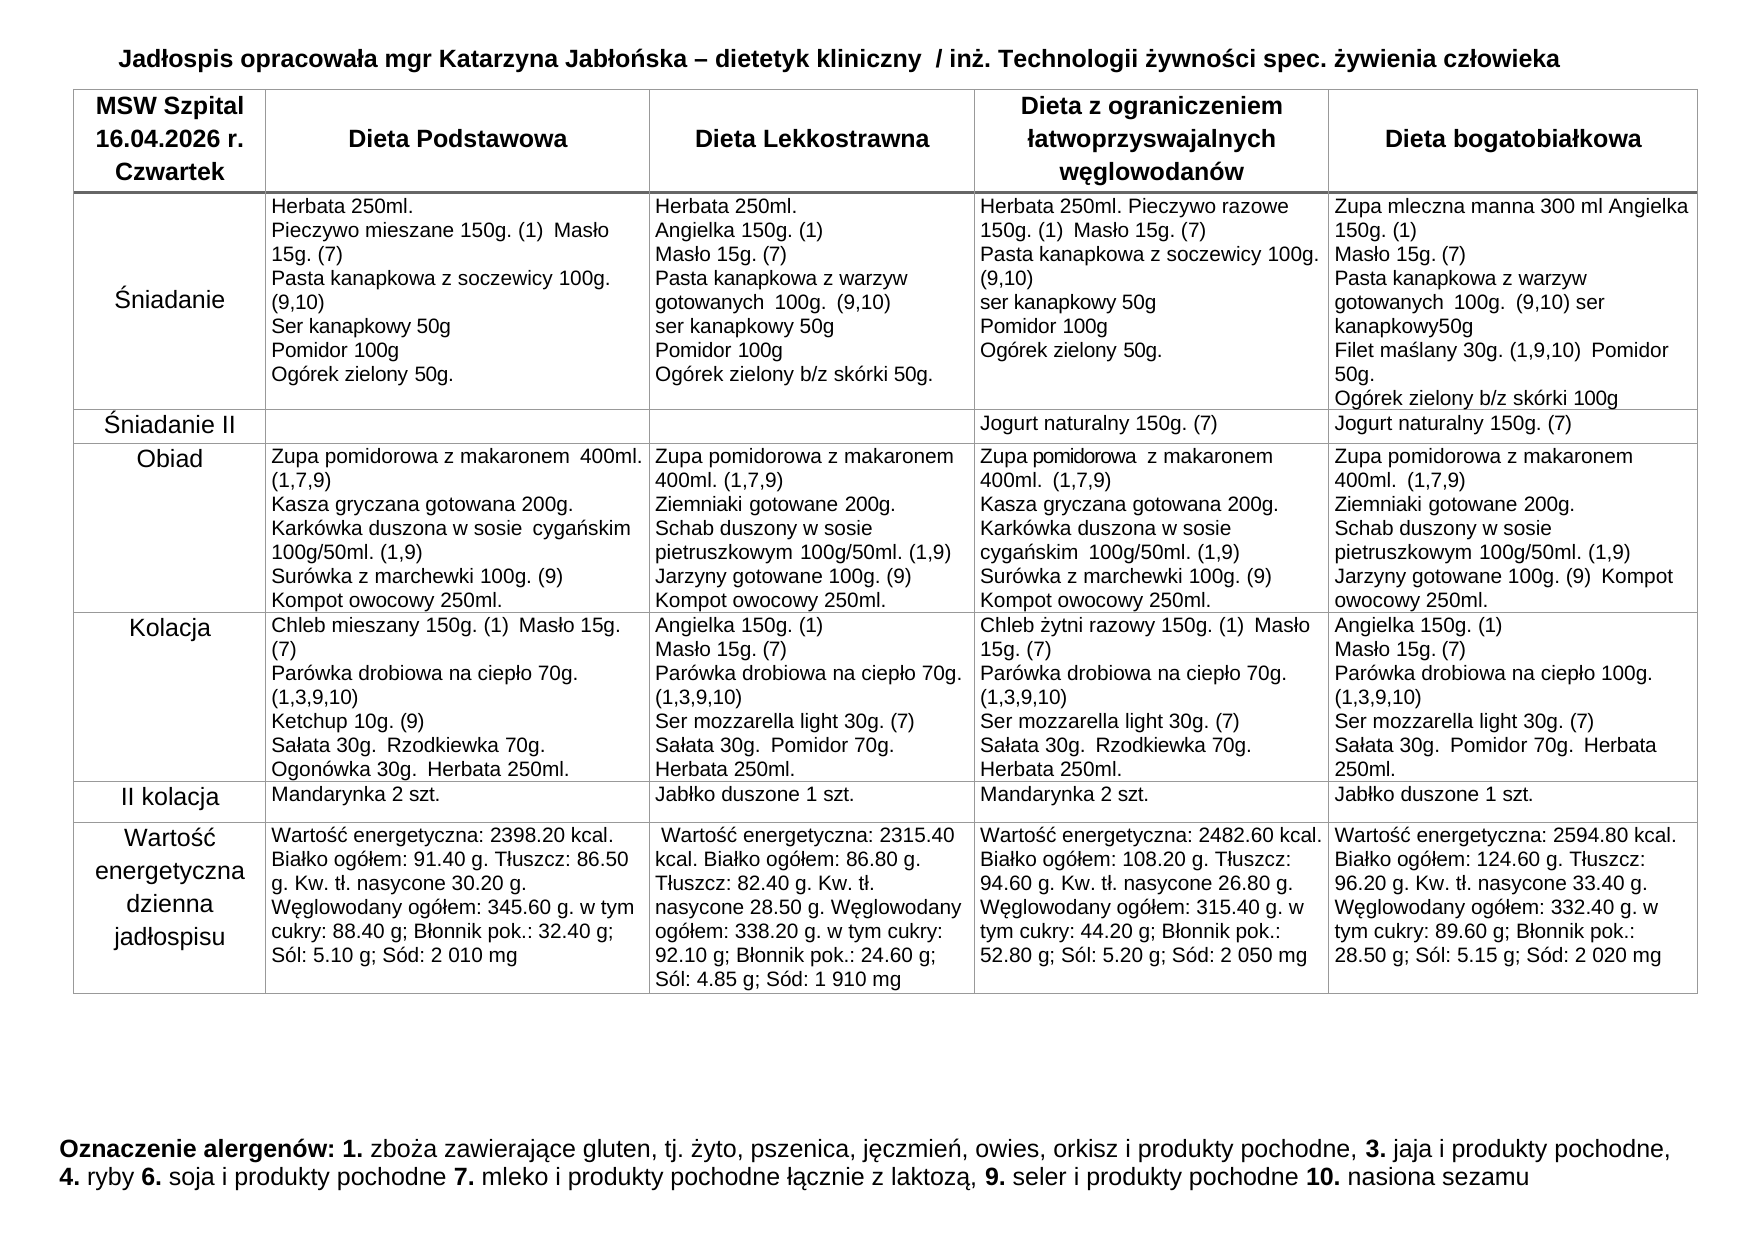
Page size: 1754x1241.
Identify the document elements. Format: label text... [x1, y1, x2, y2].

table_header Dieta Podstawowa [266, 90, 649, 191]
table_cell Kolacja [74, 613, 265, 781]
table_cell [266, 410, 649, 443]
table_cell Herbata 250ml. Angielka 150g. (1) Masło 15g. (7) Pasta kanapkowa z warzyw gotowanych 100g. (9,10) ser kanapkowy 50g Pomidor 100g Ogórek zielony b/z skórki 50g. [650, 194, 974, 409]
table_cell Obiad [74, 444, 265, 612]
table_cell Jogurt naturalny 150g. (7) [975, 410, 1328, 443]
table_cell Chleb żytni razowy 150g. (1) Masło 15g. (7) Parówka drobiowa na ciepło 70g. (1,3,9,10) Ser mozzarella light 30g. (7) Sałata 30g. Rzodkiewka 70g. Herbata 250ml. [975, 613, 1328, 781]
table_cell Jabłko duszone 1 szt. [650, 782, 974, 822]
table_cell Angielka 150g. (1) Masło 15g. (7) Parówka drobiowa na ciepło 100g. (1,3,9,10) Ser mozzarella light 30g. (7) Sałata 30g. Pomidor 70g. Herbata 250ml. [1329, 613, 1697, 781]
table_cell Mandarynka 2 szt. [266, 782, 649, 822]
table_cell Śniadanie II [74, 410, 265, 443]
table_cell Zupa pomidorowa z makaronem 400ml. (1,7,9) Kasza gryczana gotowana 200g. Karkówka duszona w sosie cygańskim 100g/50ml. (1,9) Surówka z marchewki 100g. (9) Kompot owocowy 250ml. [266, 444, 649, 612]
table_cell Śniadanie [74, 194, 265, 409]
table_header Dieta Lekkostrawna [650, 90, 974, 191]
table_cell Chleb mieszany 150g. (1) Masło 15g. (7) Parówka drobiowa na ciepło 70g. (1,3,9,10) Ketchup 10g. (9) Sałata 30g. Rzodkiewka 70g. Ogonówka 30g. Herbata 250ml. [266, 613, 649, 781]
table_cell Jogurt naturalny 150g. (7) [1329, 410, 1697, 443]
table_cell II kolacja [74, 782, 265, 822]
table_cell [650, 410, 974, 443]
table_cell Angielka 150g. (1) Masło 15g. (7) Parówka drobiowa na ciepło 70g. (1,3,9,10) Ser mozzarella light 30g. (7) Sałata 30g. Pomidor 70g. Herbata 250ml. [650, 613, 974, 781]
table_cell Herbata 250ml. Pieczywo razowe 150g. (1) Masło 15g. (7) Pasta kanapkowa z soczewicy 100g. (9,10) ser kanapkowy 50g Pomidor 100g Ogórek zielony 50g. [975, 194, 1328, 409]
table_cell Zupa pomidorowa z makaronem 400ml. (1,7,9) Kasza gryczana gotowana 200g. Karkówka duszona w sosie cygańskim 100g/50ml. (1,9) Surówka z marchewki 100g. (9) Kompot owocowy 250ml. [975, 444, 1328, 612]
table_cell Wartość energetyczna: 2398.20 kcal. Białko ogółem: 91.40 g. Tłuszcz: 86.50 g. Kw. tł. nasycone 30.20 g. Węglowodany ogółem: 345.60 g. w tym cukry: 88.40 g; Błonnik pok.: 32.40 g; Sól: 5.10 g; Sód: 2 010 mg [266, 823, 649, 992]
table_cell Zupa pomidorowa z makaronem 400ml. (1,7,9) Ziemniaki gotowane 200g. Schab duszony w sosie pietruszkowym 100g/50ml. (1,9) Jarzyny gotowane 100g. (9) Kompot owocowy 250ml. [1329, 444, 1697, 612]
table_cell Zupa mleczna manna 300 ml Angielka 150g. (1) Masło 15g. (7) Pasta kanapkowa z warzyw gotowanych 100g. (9,10) ser kanapkowy50g Filet maślany 30g. (1,9,10) Pomidor 50g. Ogórek zielony b/z skórki 100g [1329, 194, 1697, 409]
table_cell Wartość energetyczna: 2315.40 kcal. Białko ogółem: 86.80 g. Tłuszcz: 82.40 g. Kw. tł. nasycone 28.50 g. Węglowodany ogółem: 338.20 g. w tym cukry: 92.10 g; Błonnik pok.: 24.60 g; Sól: 4.85 g; Sód: 1 910 mg [650, 823, 974, 992]
table_cell Wartość energetyczna: 2482.60 kcal. Białko ogółem: 108.20 g. Tłuszcz: 94.60 g. Kw. tł. nasycone 26.80 g. Węglowodany ogółem: 315.40 g. w tym cukry: 44.20 g; Błonnik pok.: 52.80 g; Sól: 5.20 g; Sód: 2 050 mg [975, 823, 1328, 992]
table_header Dieta bogatobiałkowa [1329, 90, 1697, 191]
table_cell Jabłko duszone 1 szt. [1329, 782, 1697, 822]
table_header Dieta z ograniczeniem łatwoprzyswajalnych węglowodanów [975, 90, 1328, 191]
table_cell Mandarynka 2 szt. [975, 782, 1328, 822]
table_cell Wartość energetyczna: 2594.80 kcal. Białko ogółem: 124.60 g. Tłuszcz: 96.20 g. Kw. tł. nasycone 33.40 g. Węglowodany ogółem: 332.40 g. w tym cukry: 89.60 g; Błonnik pok.: 28.50 g; Sól: 5.15 g; Sód: 2 020 mg [1329, 823, 1697, 992]
table_cell Herbata 250ml. Pieczywo mieszane 150g. (1) Masło 15g. (7) Pasta kanapkowa z soczewicy 100g. (9,10) Ser kanapkowy 50g Pomidor 100g Ogórek zielony 50g. [266, 194, 649, 409]
table_cell Zupa pomidorowa z makaronem 400ml. (1,7,9) Ziemniaki gotowane 200g. Schab duszony w sosie pietruszkowym 100g/50ml. (1,9) Jarzyny gotowane 100g. (9) Kompot owocowy 250ml. [650, 444, 974, 612]
table_header MSW Szpital 16.04.2026 r. Czwartek [74, 90, 265, 191]
table_cell Wartość energetyczna dzienna jadłospisu [74, 823, 265, 992]
